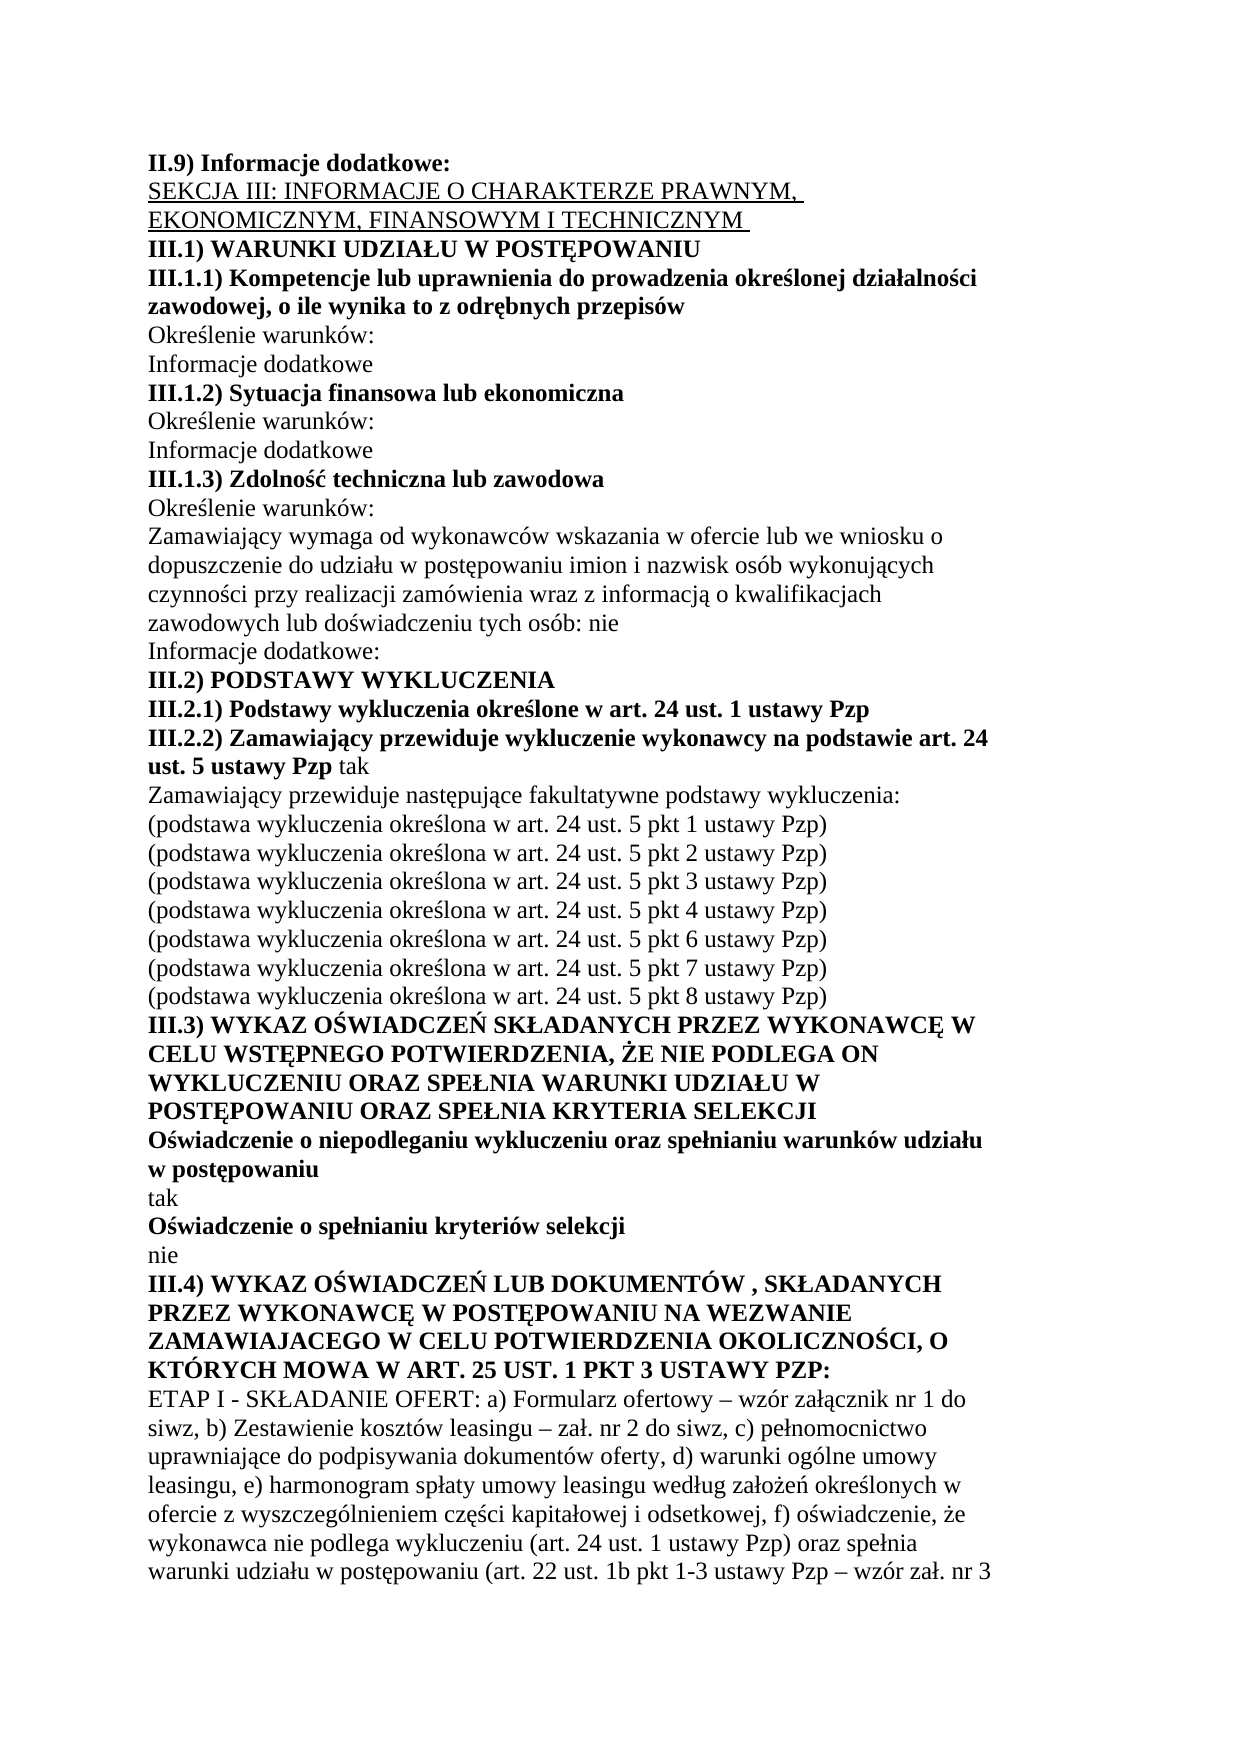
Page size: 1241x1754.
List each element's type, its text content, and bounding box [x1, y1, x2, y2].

table_header II.9) Informacje dodatkowe: SEKCJA III: INFORMACJE O CHARAKTERZE PRAWNYM, EKONOMICZNYM, FINANSOWYM I TECHNICZNYM III.1) WARUNKI UDZIAŁU W POSTĘPOWANIU III.1.1) Kompetencje lub uprawnienia do prowadzenia określonej działalności zawodowej, o ile wynika to z odrębnych przepisów Określenie warunków: Informacje dodatkowe III.1.2) Sytuacja finansowa lub ekonomiczna Określenie warunków: Informacje dodatkowe III.1.3) Zdolność techniczna lub zawodowa Określenie warunków: Zamawiający wymaga od wykonawców wskazania w ofercie lub we wniosku o dopuszczenie do udziału w postępowaniu imion i nazwisk osób wykonujących czynności przy realizacji zamówienia wraz z informacją o kwalifikacjach zawodowych lub doświadczeniu tych osób: nie Informacje dodatkowe: III.2) PODSTAWY WYKLUCZENIA III.2.1) Podstawy wykluczenia określone w art. 24 ust. 1 ustawy Pzp III.2.2) Zamawiający przewiduje wykluczenie wykonawcy na podstawie art. 24 ust. 5 ustawy Pzp tak Zamawiający przewiduje następujące fakultatywne podstawy wykluczenia: (podstawa wykluczenia określona w art. 24 ust. 5 pkt 1 ustawy Pzp) (podstawa wykluczenia określona w art. 24 ust. 5 pkt 2 ustawy Pzp) (podstawa wykluczenia określona w art. 24 ust. 5 pkt 3 ustawy Pzp) (podstawa wykluczenia określona w art. 24 ust. 5 pkt 4 ustawy Pzp) (podstawa wykluczenia określona w art. 24 ust. 5 pkt 6 ustawy Pzp) (podstawa wykluczenia określona w art. 24 ust. 5 pkt 7 ustawy Pzp) (podstawa wykluczenia określona w art. 24 ust. 5 pkt 8 ustawy Pzp) III.3) WYKAZ OŚWIADCZEŃ SKŁADANYCH PRZEZ WYKONAWCĘ W CELU WSTĘPNEGO POTWIERDZENIA, ŻE NIE PODLEGA ON WYKLUCZENIU ORAZ SPEŁNIA WARUNKI UDZIAŁU W POSTĘPOWANIU ORAZ SPEŁNIA KRYTERIA SELEKCJI Oświadczenie o niepodleganiu wykluczeniu oraz spełnianiu warunków udziału w postępowaniu tak Oświadczenie o spełnianiu kryteriów selekcji nie III.4) WYKAZ OŚWIADCZEŃ LUB DOKUMENTÓW , SKŁADANYCH PRZEZ WYKONAWCĘ W POSTĘPOWANIU NA WEZWANIE ZAMAWIAJACEGO W CELU POTWIERDZENIA OKOLICZNOŚCI, O KTÓRYCH MOWA W ART. 25 UST. 1 PKT 3 USTAWY PZP: ETAP I - SKŁADANIE OFERT: a) Formularz ofertowy – wzór załącznik nr 1 do siwz, b) Zestawienie kosztów leasingu – zał. nr 2 do siwz, c) pełnomocnictwo uprawniające do podpisywania dokumentów oferty, d) warunki ogólne umowy leasingu, e) harmonogram spłaty umowy leasingu według założeń określonych w ofercie z wyszczególnieniem części kapitałowej i odsetkowej, f) oświadczenie, że wykonawca nie podlega wykluczeniu (art. 24 ust. 1 ustawy Pzp) oraz spełnia warunki udziału w postępowaniu (art. 22 ust. 1b pkt 1-3 ustawy Pzp – wzór zał. nr 3 [148, 148, 999, 1585]
table_header [1000, 148, 1093, 1585]
